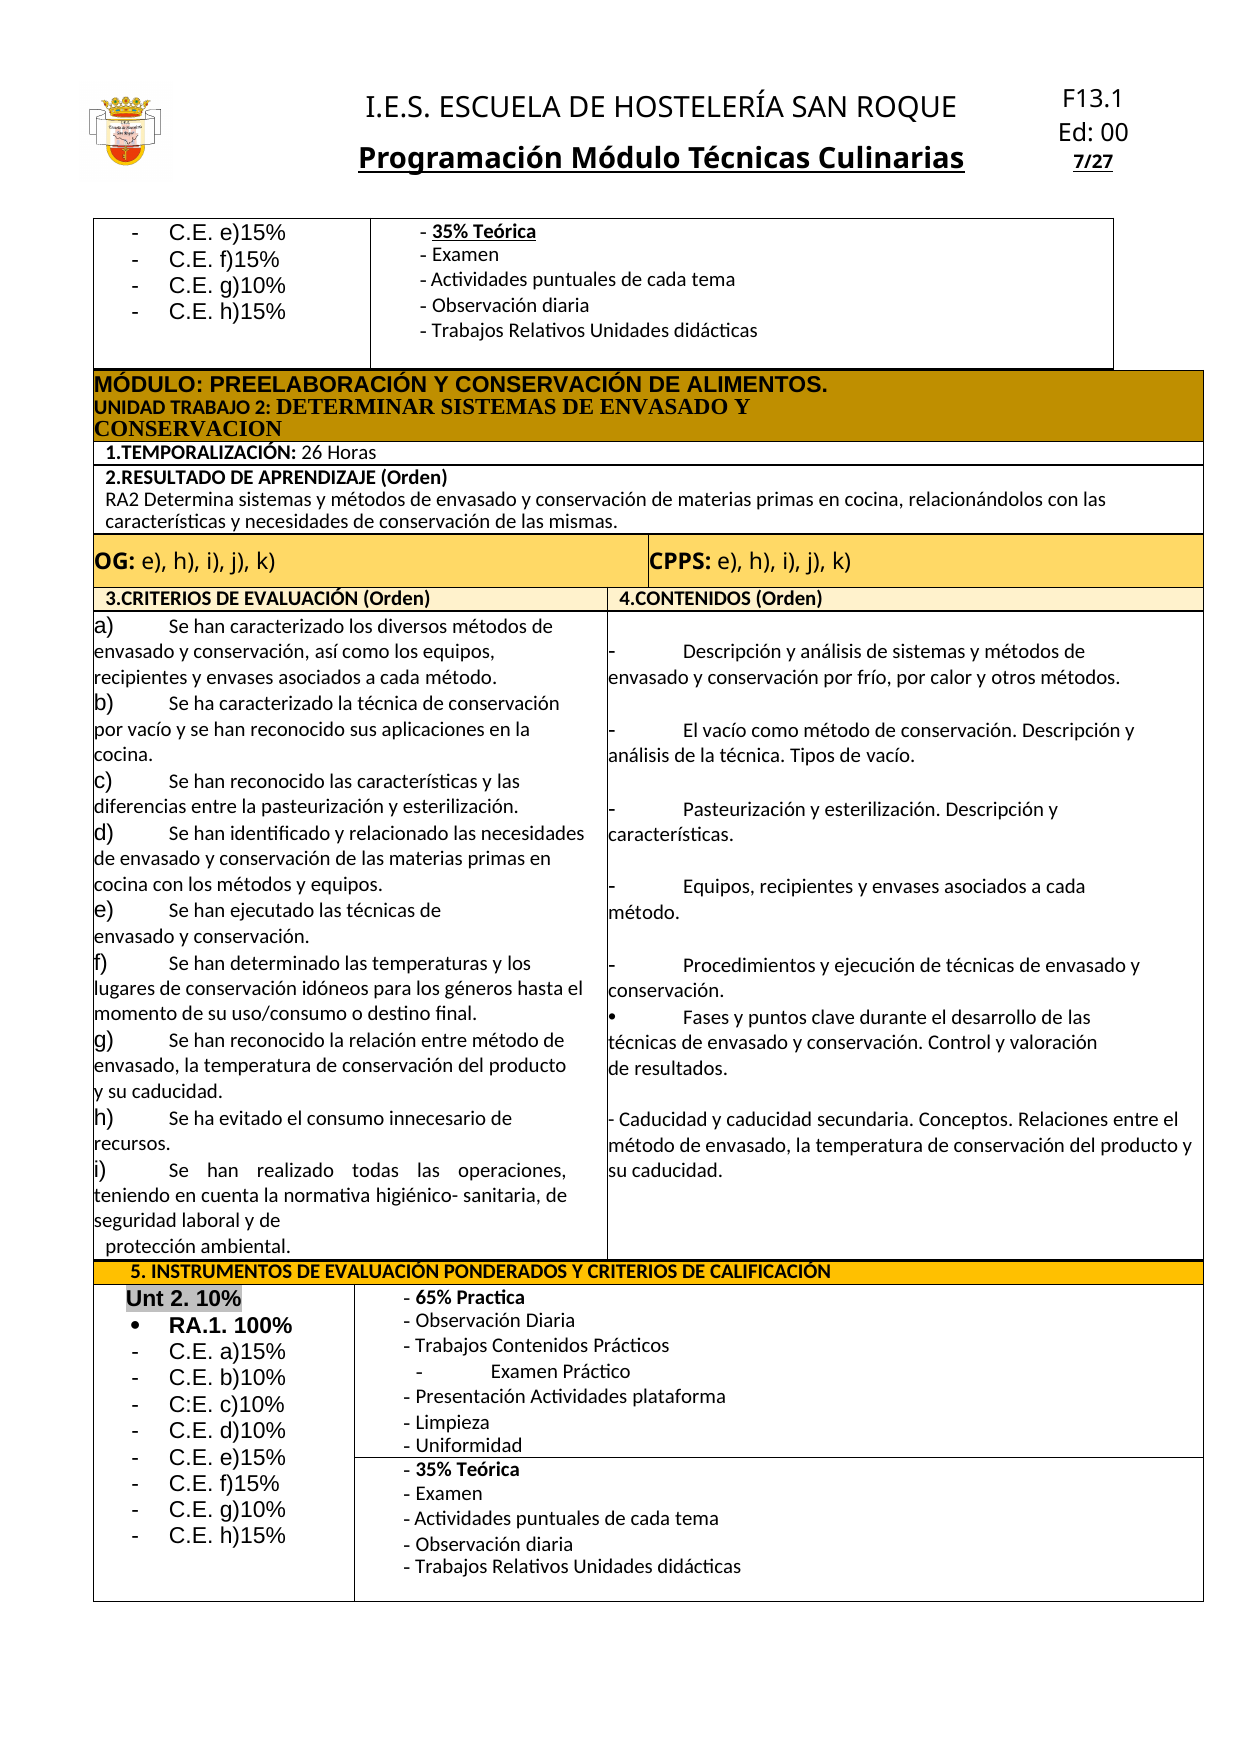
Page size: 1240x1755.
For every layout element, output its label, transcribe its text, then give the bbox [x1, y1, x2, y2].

table_header 5. INSTRUMENTOS DE EVALUACIÓN PONDERADOS Y CRITERIOS DE CALIFICACIÓN [94, 1262, 1203, 1284]
table_cell C.E. e)15% C.E. f)15% C.E. g)10% C.E. h)15% [94, 219, 370, 368]
table_cell 35% Teórica Examen Actividades puntuales de cada tema Observación diaria Trabajos Relativos Unidades didácticas [371, 219, 1113, 368]
table_cell OG: e), h), i), j), k) [94, 535, 648, 587]
table_cell 1.TEMPORALIZACIÓN: 26 Horas [94, 442, 1203, 464]
table_cell 2.RESULTADO DE APRENDIZAJE (Orden) RA2 Determina sistemas y métodos de envasado y conservación de materias primas en cocina, relacionándolos con las características y necesidades de conservación de las mismas. [94, 466, 1203, 533]
table_header MÓDULO: PREELABORACIÓN Y CONSERVACIÓN DE ALIMENTOS. UNIDAD TRABAJO 2: DETERMINAR SISTEMAS DE ENVASADO Y CONSERVACION [94, 371, 1203, 441]
table_cell Descripción y análisis de sistemas y métodos de envasado y conservación por frío, por calor y otros métodos. El vacío como método de conservación. Descripción y análisis de la técnica. Tipos de vacío. Pasteurización y esterilización. Descripción y características. Equipos, recipientes y envases asociados a cada método. Procedimientos y ejecución de técnicas de envasado y conservación. Fases y puntos clave durante el desarrollo de las técnicas de envasado y conservación. Control y valoración de resultados. - Caducidad y caducidad secundaria. Conceptos. Relaciones entre el método de envasado, la temperatura de conservación del producto y su caducidad. [608, 612, 1203, 1258]
table_cell 65% Practica Observación Diaria Trabajos Contenidos Prácticos Examen Práctico Presentación Actividades plataforma Limpieza Uniformidad [355, 1285, 1203, 1456]
table_cell Unt 2. 10% RA.1. 100% C.E. a)15% C.E. b)10% C:E. c)10% C.E. d)10% C.E. e)15% C.E. f)15% C.E. g)10% C.E. h)15% [94, 1285, 354, 1601]
table_cell 35% Teórica Examen Actividades puntuales de cada tema Observación diaria Trabajos Relativos Unidades didácticas [355, 1458, 1203, 1601]
table_cell Se han caracterizado los diversos métodos de envasado y conservación, así como los equipos, recipientes y envases asociados a cada método. Se ha caracterizado la técnica de conservación por vacío y se han reconocido sus aplicaciones en la cocina. Se han reconocido las características y las diferencias entre la pasteurización y esterilización. Se han identificado y relacionado las necesidades de envasado y conservación de las materias primas en cocina con los métodos y equipos. Se han ejecutado las técnicas de envasado y conservación. Se han determinado las temperaturas y los lugares de conservación idóneos para los géneros hasta el momento de su uso/consumo o destino final. Se han reconocido la relación entre método de envasado, la temperatura de conservación del producto y su caducidad. Se ha evitado el consumo innecesario de recursos. Se han realizado todas las operaciones, teniendo en cuenta la normativa higiénico- sanitaria, de seguridad laboral y de protección ambiental. [94, 612, 607, 1258]
table_cell 4.CONTENIDOS (Orden) [608, 588, 1203, 610]
table_cell CPPS: e), h), i), j), k) [649, 535, 1203, 587]
table_cell 3.CRITERIOS DE EVALUACIÓN (Orden) [94, 588, 607, 610]
